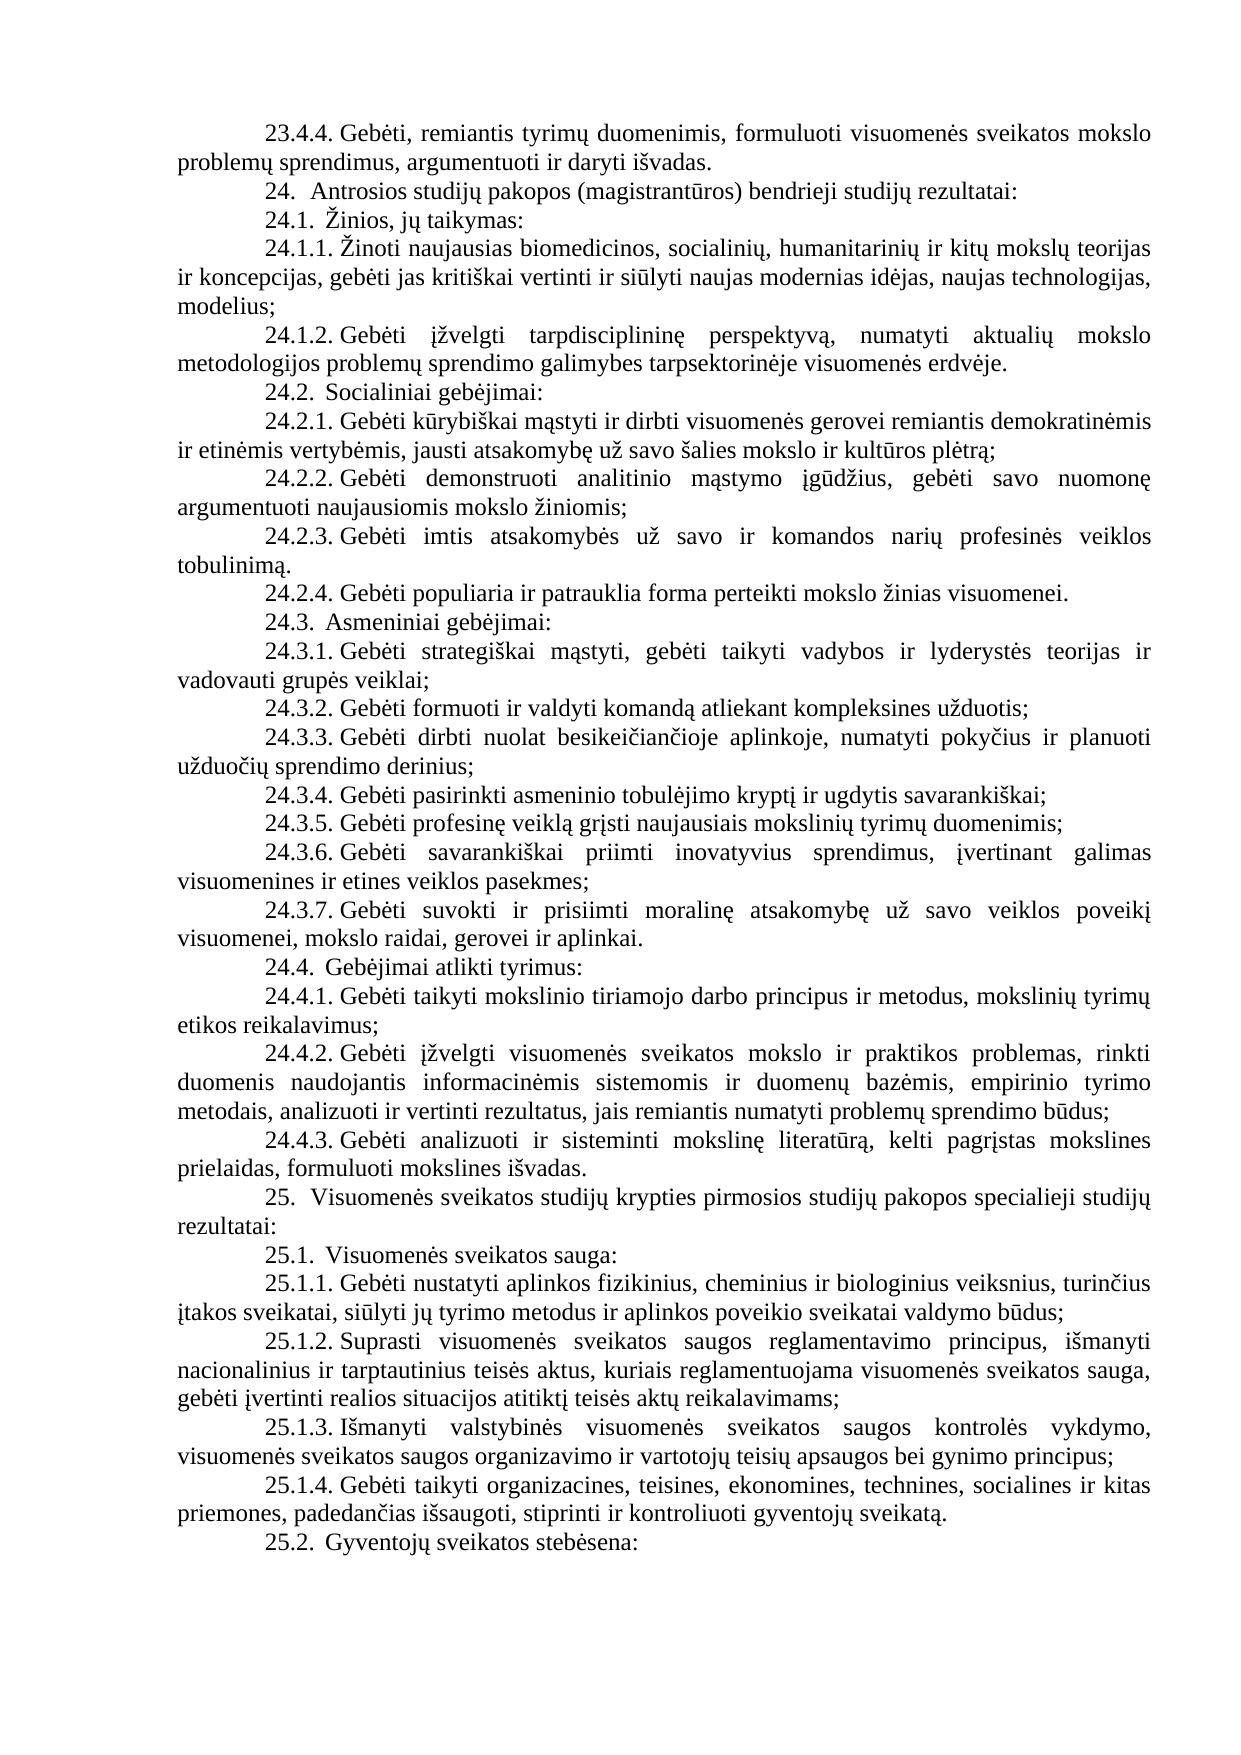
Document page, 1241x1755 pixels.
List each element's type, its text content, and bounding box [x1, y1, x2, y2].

text 25.1.3. Išmanyti valstybinės visuomenės sveikatos saugos kontrolės vykdymo, visuomenės sveikatos saugos organizavimo ir vartotojų teisių apsaugos bei gynimo principus; [177, 1412, 1152, 1470]
text 24.2.4. Gebėti populiaria ir patrauklia forma perteikti mokslo žinias visuomenei. [177, 578, 1152, 607]
text 24.4. Gebėjimai atlikti tyrimus: [177, 952, 1152, 981]
text 24.3. Asmeniniai gebėjimai: [177, 607, 1152, 636]
text 24.3.4. Gebėti pasirinkti asmeninio tobulėjimo kryptį ir ugdytis savarankiškai; [177, 780, 1152, 808]
text 24.3.7. Gebėti suvokti ir prisiimti moralinę atsakomybę už savo veiklos poveikį visuomenei, mokslo raidai, gerovei ir aplinkai. [177, 895, 1152, 952]
text 25.2. Gyventojų sveikatos stebėsena: [177, 1527, 1152, 1556]
text 24.2.2. Gebėti demonstruoti analitinio mąstymo įgūdžius, gebėti savo nuomonę argumentuoti naujausiomis mokslo žiniomis; [177, 463, 1152, 521]
text 24.3.5. Gebėti profesinę veiklą grįsti naujausiais mokslinių tyrimų duomenimis; [177, 808, 1152, 837]
text 24.2.1. Gebėti kūrybiškai mąstyti ir dirbti visuomenės gerovei remiantis demokratinėmis ir etinėmis vertybėmis, jausti atsakomybę už savo šalies mokslo ir kultūros plėtrą; [177, 406, 1152, 463]
text 25.1.1. Gebėti nustatyti aplinkos fizikinius, cheminius ir biologinius veiksnius, turinčius įtakos sveikatai, siūlyti jų tyrimo metodus ir aplinkos poveikio sveikatai valdymo būdus; [177, 1268, 1152, 1326]
text 24.1. Žinios, jų taikymas: [177, 205, 1152, 233]
text 24.4.2. Gebėti įžvelgti visuomenės sveikatos mokslo ir praktikos problemas, rinkti duomenis naudojantis informacinėmis sistemomis ir duomenų bazėmis, empirinio tyrimo metodais, analizuoti ir vertinti rezultatus, jais remiantis numatyti problemų sprendimo būdus; [177, 1038, 1152, 1125]
text 24.4.1. Gebėti taikyti mokslinio tiriamojo darbo principus ir metodus, mokslinių tyrimų etikos reikalavimus; [177, 981, 1152, 1038]
text 24.3.3. Gebėti dirbti nuolat besikeičiančioje aplinkoje, numatyti pokyčius ir planuoti užduočių sprendimo derinius; [177, 722, 1152, 780]
text 24. Antrosios studijų pakopos (magistrantūros) bendrieji studijų rezultatai: [177, 176, 1152, 205]
text 23.4.4. Gebėti, remiantis tyrimų duomenimis, formuluoti visuomenės sveikatos mokslo problemų sprendimus, argumentuoti ir daryti išvadas. [177, 118, 1152, 176]
text 25.1. Visuomenės sveikatos sauga: [177, 1240, 1152, 1268]
text 24.1.1. Žinoti naujausias biomedicinos, socialinių, humanitarinių ir kitų mokslų teorijas ir koncepcijas, gebėti jas kritiškai vertinti ir siūlyti naujas modernias idėjas, naujas technologijas, modelius; [177, 233, 1152, 320]
text 24.3.2. Gebėti formuoti ir valdyti komandą atliekant kompleksines užduotis; [177, 693, 1152, 722]
text 24.1.2. Gebėti įžvelgti tarpdisciplininę perspektyvą, numatyti aktualių mokslo metodologijos problemų sprendimo galimybes tarpsektorinėje visuomenės erdvėje. [177, 320, 1152, 377]
text 24.2.3. Gebėti imtis atsakomybės už savo ir komandos narių profesinės veiklos tobulinimą. [177, 521, 1152, 578]
text 24.2. Socialiniai gebėjimai: [177, 377, 1152, 406]
text 25. Visuomenės sveikatos studijų krypties pirmosios studijų pakopos specialieji studijų rezultatai: [177, 1182, 1152, 1240]
text 25.1.4. Gebėti taikyti organizacines, teisines, ekonomines, technines, socialines ir kitas priemones, padedančias išsaugoti, stiprinti ir kontroliuoti gyventojų sveikatą. [177, 1470, 1152, 1527]
text 25.1.2. Suprasti visuomenės sveikatos saugos reglamentavimo principus, išmanyti nacionalinius ir tarptautinius teisės aktus, kuriais reglamentuojama visuomenės sveikatos sauga, gebėti įvertinti realios situacijos atitiktį teisės aktų reikalavimams; [177, 1326, 1152, 1412]
text 24.4.3. Gebėti analizuoti ir sisteminti mokslinę literatūrą, kelti pagrįstas mokslines prielaidas, formuluoti mokslines išvadas. [177, 1125, 1152, 1182]
text 24.3.1. Gebėti strategiškai mąstyti, gebėti taikyti vadybos ir lyderystės teorijas ir vadovauti grupės veiklai; [177, 636, 1152, 693]
text 24.3.6. Gebėti savarankiškai priimti inovatyvius sprendimus, įvertinant galimas visuomenines ir etines veiklos pasekmes; [177, 837, 1152, 895]
